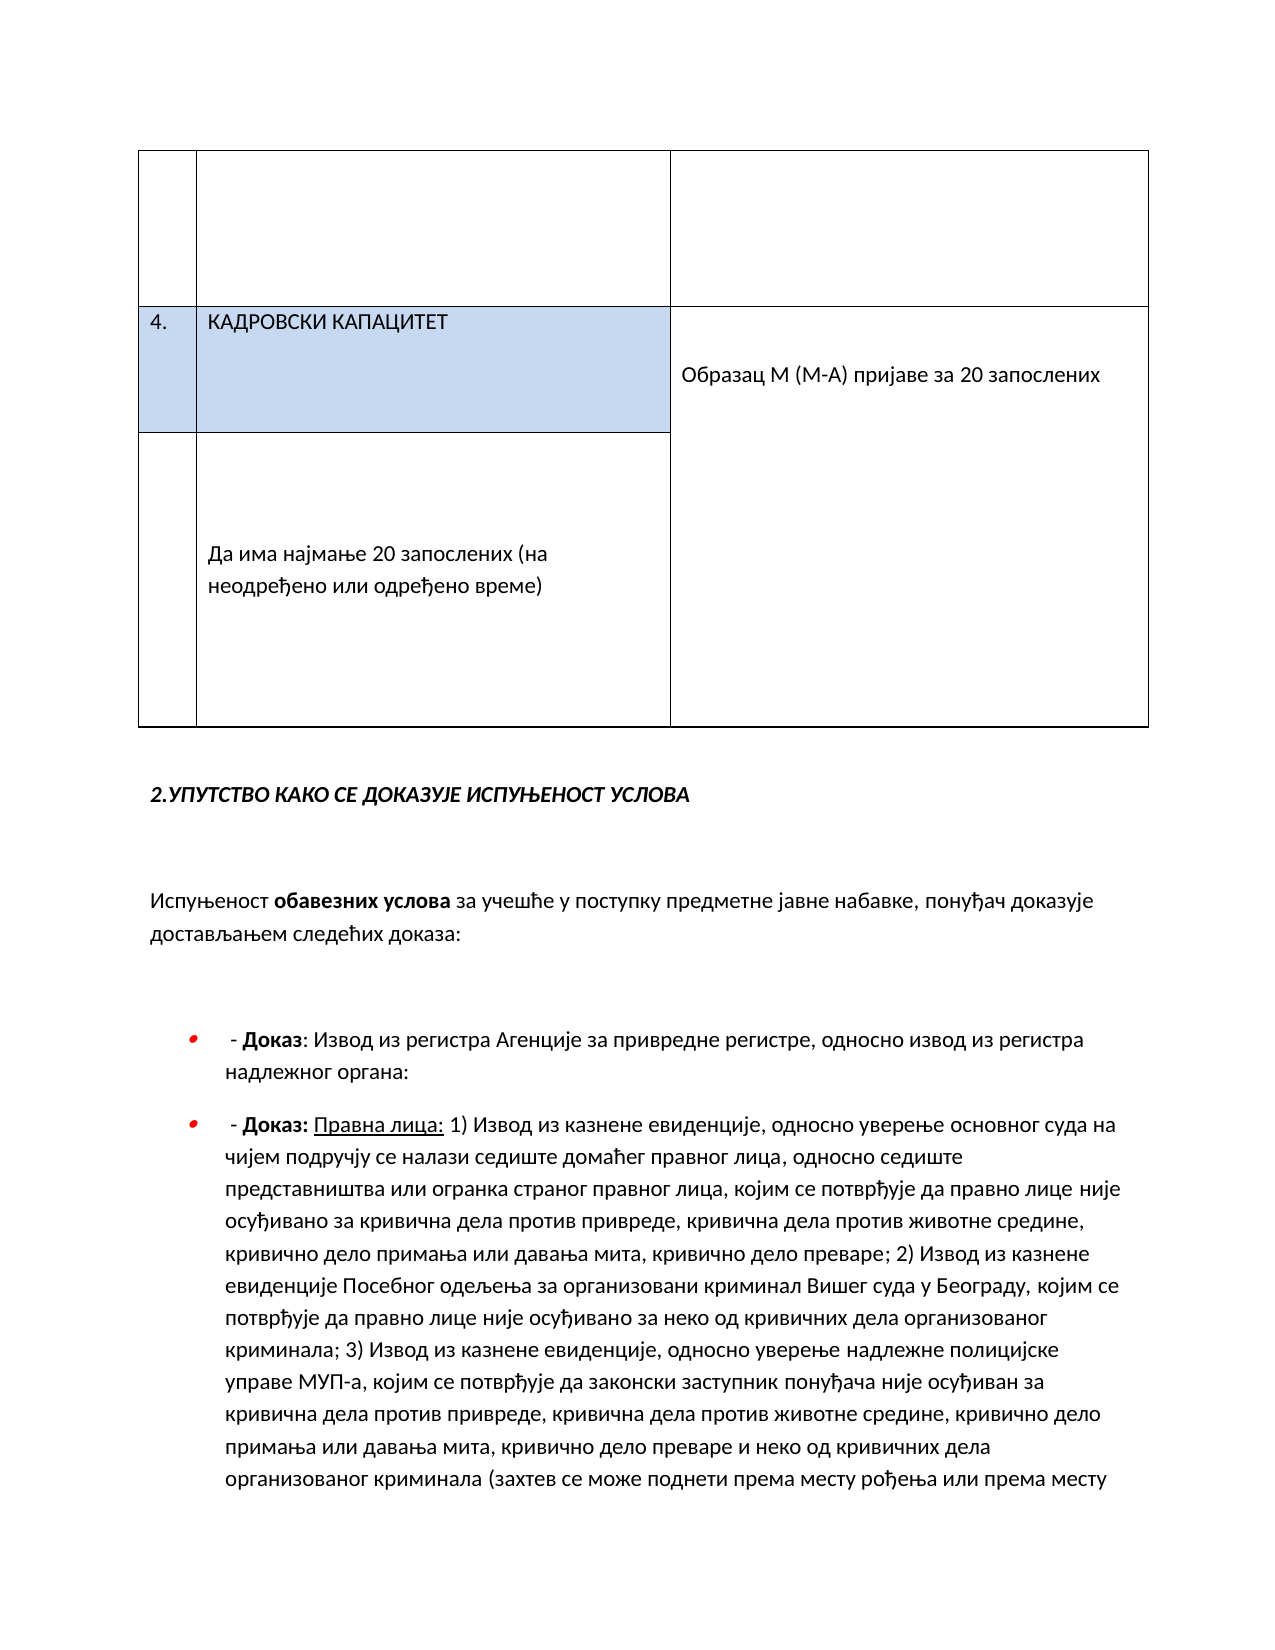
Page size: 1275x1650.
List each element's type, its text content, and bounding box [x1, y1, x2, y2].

table_cell [139, 433, 196, 726]
table_cell КАДРОВСКИ КАПАЦИТЕТ [197, 307, 670, 432]
table_cell [139, 151, 196, 306]
table_cell [197, 151, 670, 306]
table_cell Образац М (М-А) пријаве за 20 запослених [671, 307, 1148, 726]
text Испуњеност обавезних услова за учешће у поступку предметне јавне набавке, понуђач доказује достављањем следећих доказа: [150, 886, 1125, 947]
table_cell [671, 151, 1148, 306]
list - Доказ: Правна лица: 1) Извод из казнене евиденције, односно уверењe основног суда на чијем подручју се налази седиште домаћег правног лица, односно седиште представништва или огранка страног правног лица, којим се потврђује да правно лице није осуђивано за кривична дела против привреде, кривична дела против животне средине, кривично дело примања или давања мита, кривично дело преваре; 2) Извод из казнене евиденције Посебног одељења за организовани криминал Вишег суда у Београду, којим се потврђује да правно лице није осуђивано за неко од кривичних дела организованог криминала; 3) Извод из казнене евиденције, односно уверење надлежне полицијске управе МУП-а, којим се потврђује да законски заступник понуђача није осуђиван за кривична дела против привреде, кривична дела против животне средине, кривично дело примања или давања мита, кривично дело преваре и неко од кривичних дела организованог криминала (захтев се може поднети према месту рођења или према месту [187, 1110, 1125, 1492]
list - Доказ: Извод из регистра Агенције за привредне регистре, односно извод из регистра надлежног органа: [187, 1025, 1125, 1085]
table_cell Да има најмање 20 запослених (на неодређено или одређено време) [197, 433, 670, 726]
table_cell 4. [139, 307, 196, 432]
text 2.УПУТСТВО КАКО СЕ ДОКАЗУЈЕ ИСПУЊЕНОСТ УСЛОВА [150, 780, 1125, 808]
